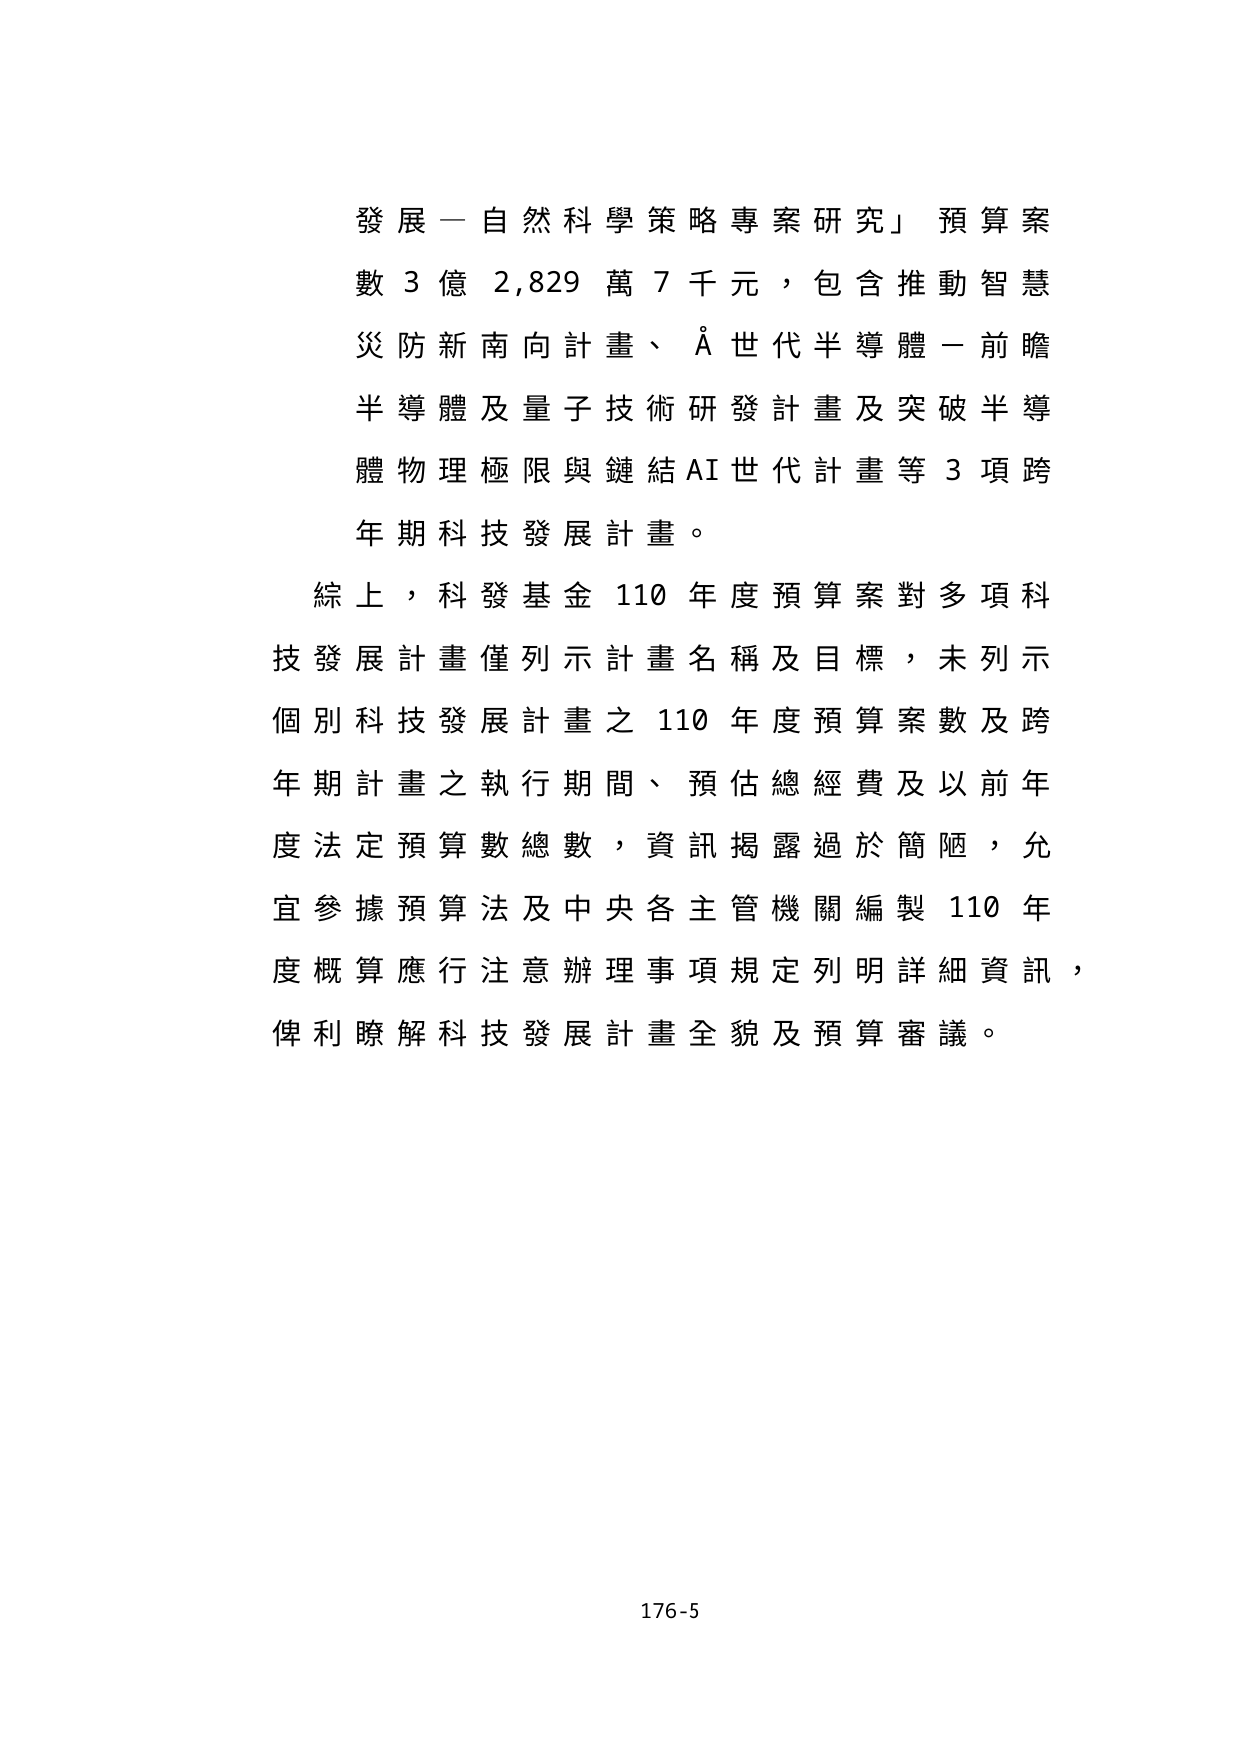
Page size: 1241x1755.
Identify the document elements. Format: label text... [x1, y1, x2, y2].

text 發展—自然科學策略專案研究」預算案數3億2,829萬7千元，包含推動智慧災防新南向計畫、Å世代半導體－前瞻半導體及量子技術研發計畫及突破半導體物理極限與鏈結AI世代計畫等3項跨年期科技發展計畫。 [300, 177, 1057, 552]
text 綜上，科發基金110年度預算案對多項科技發展計畫僅列示計畫名稱及目標，未列示個別科技發展計畫之110年度預算案數及跨年期計畫之執行期間、預估總經費及以前年度法定預算數總數，資訊揭露過於簡陋，允宜參據預算法及中央各主管機關編製110年度概算應行注意辦理事項規定列明詳細資訊，俾利瞭解科技發展計畫全貌及預算審議。 [241, 552, 1057, 1052]
